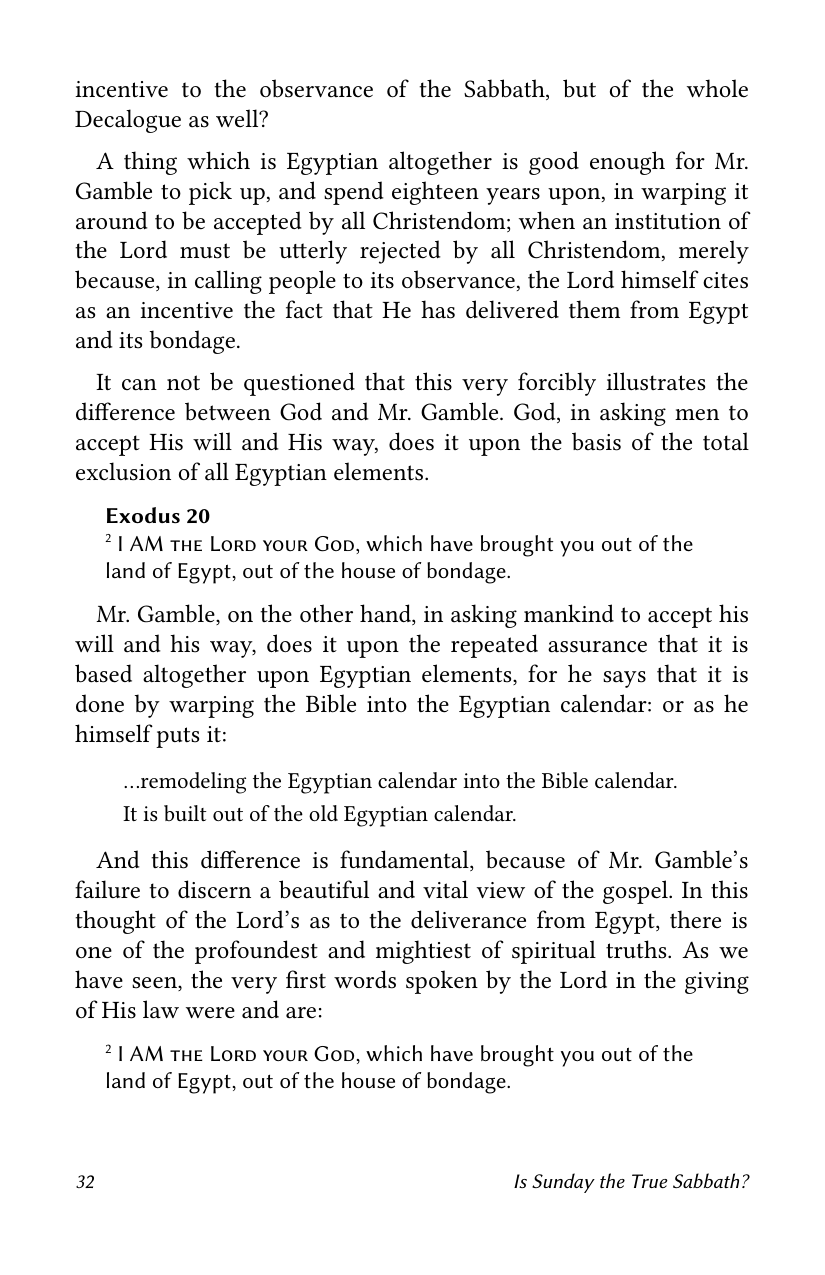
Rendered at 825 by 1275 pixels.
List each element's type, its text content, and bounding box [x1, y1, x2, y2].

text ...remodeling the Egyptian calendar into the Bible calendar. [105, 768, 720, 794]
text Exodus 20 [105, 503, 750, 529]
text It is built out of the old Egyptian calendar. [105, 801, 720, 827]
text A thing which is Egyptian altogether is good enough for Mr. Gamble to pick up, and spend eighteen years upon, in warping it around to be accepted by all Christendom; when an institution of the Lord must be utterly rejected by all Christendom, merely because, in calling people to its observance, the Lord himself cites as an incentive the fact that He has delivered them from Egypt and its bondage. [75, 147, 750, 355]
text 2 I AM THE LORD YOUR GOD, which have brought you out of the land of Egypt, out of the house of bondage. [105, 1041, 720, 1094]
text Mr. Gamble, on the other hand, in asking mankind to accept his will and his way, does it upon the repeated assurance that it is based altogether upon Egyptian elements, for he says that it is done by warping the Bible into the Egyptian calendar: or as he himself puts it: [75, 600, 750, 748]
text And this difference is fundamental, because of Mr. Gamble’s failure to discern a beautiful and vital view of the gospel. In this thought of the Lord’s as to the deliverance from Egypt, there is one of the profoundest and mightiest of spiritual truths. As we have seen, the very first words spoken by the Lord in the giving of His law were and are: [75, 847, 750, 1024]
text It can not be questioned that this very forcibly illustrates the difference between God and Mr. Gamble. God, in asking men to accept His will and His way, does it upon the basis of the total exclusion of all Egyptian elements. [75, 368, 750, 486]
text 2 I AM THE LORD YOUR GOD, which have brought you out of the land of Egypt, out of the house of bondage. [105, 530, 720, 584]
text incentive to the observance of the Sabbath, but of the whole Decalogue as well? [75, 75, 750, 133]
